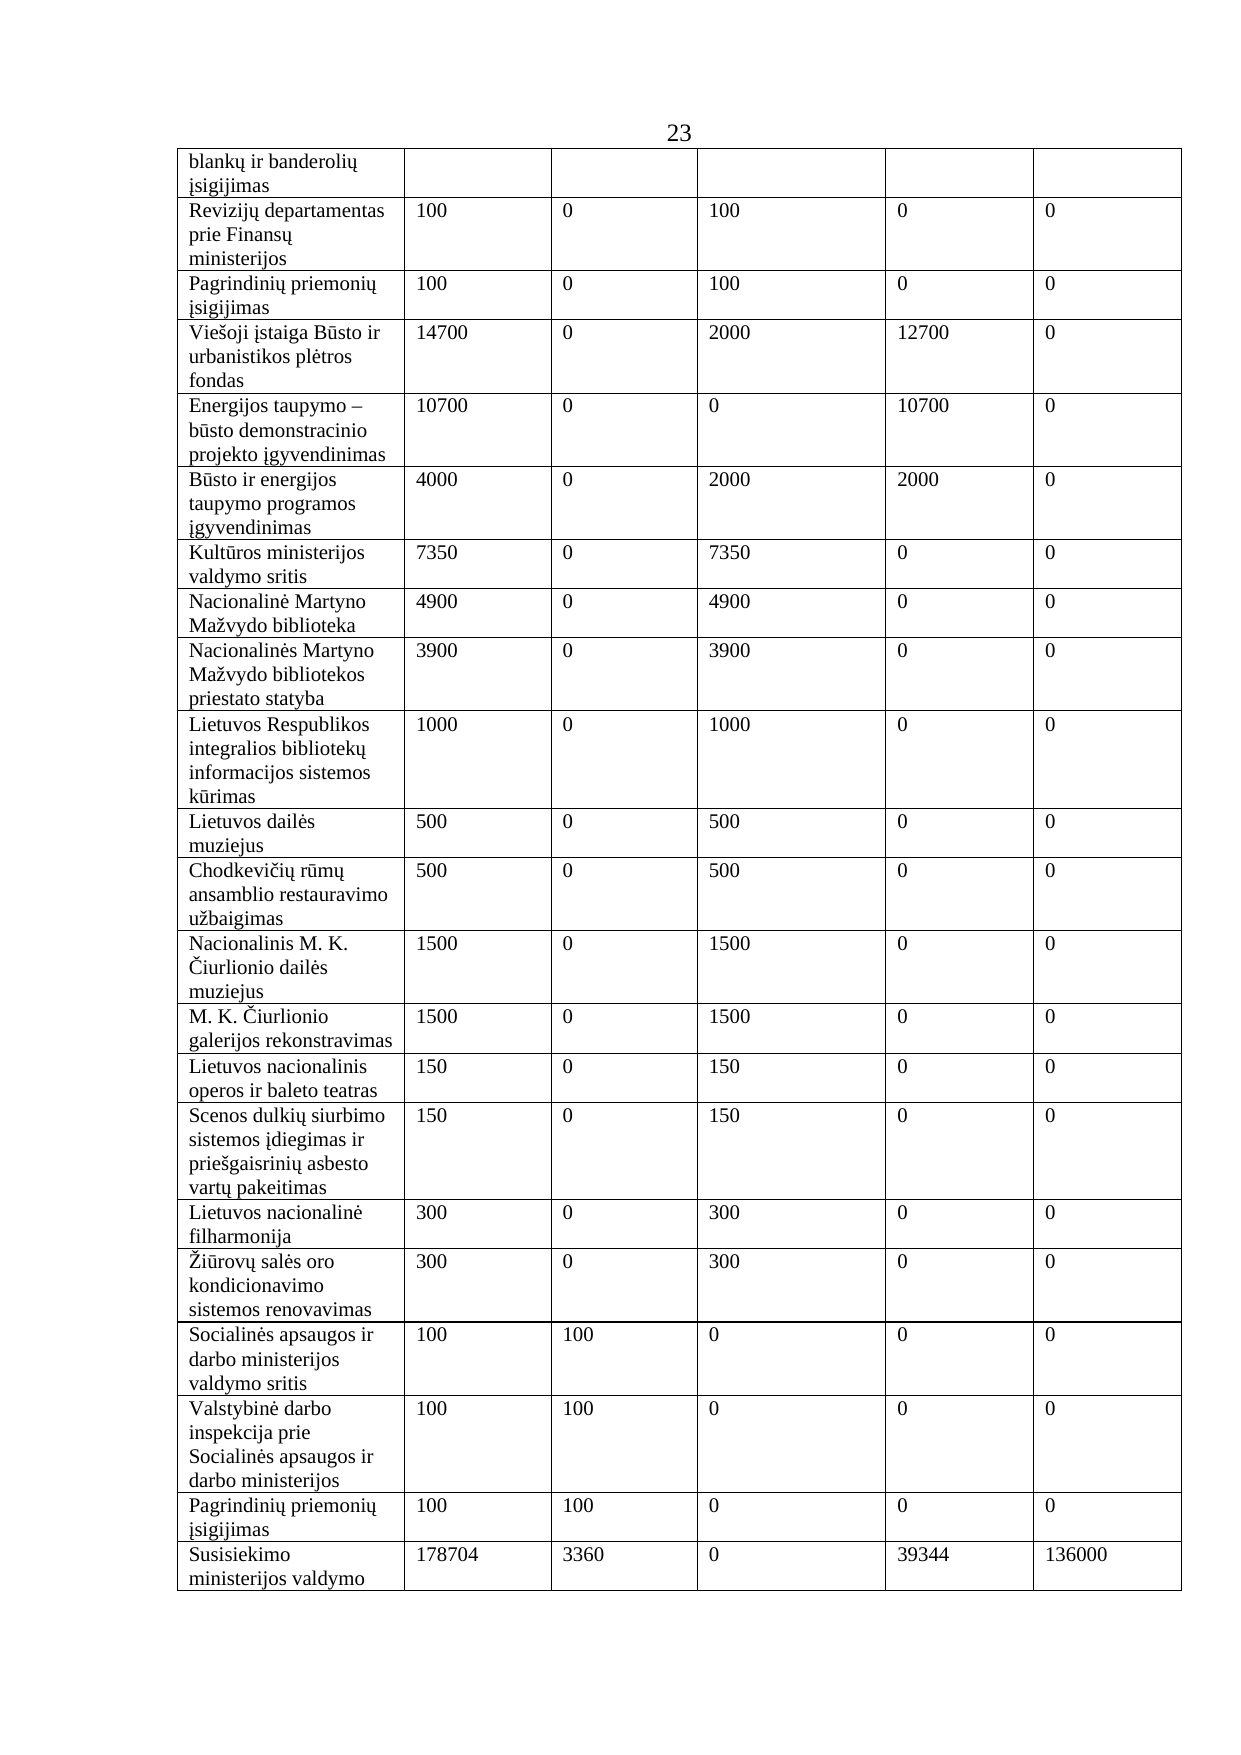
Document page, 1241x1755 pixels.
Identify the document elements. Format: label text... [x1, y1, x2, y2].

table_cell 0 [1034, 467, 1181, 539]
table_cell 0 [886, 589, 1033, 637]
table_cell 150 [698, 1103, 885, 1199]
table_cell Susisiekimo ministerijos valdymo [178, 1542, 404, 1590]
table_cell 0 [1034, 1103, 1181, 1199]
table_cell 0 [1034, 809, 1181, 857]
table_cell 12700 [886, 320, 1033, 392]
table_cell 0 [886, 198, 1033, 270]
table_cell 1500 [698, 1004, 885, 1052]
table_cell Kultūros ministerijos valdymo sritis [178, 540, 404, 588]
table_cell Energijos taupymo – būsto demonstracinio projekto įgyvendinimas [178, 394, 404, 466]
table_cell Nacionalinė Martyno Mažvydo biblioteka [178, 589, 404, 637]
table_cell 0 [886, 1103, 1033, 1199]
table_cell 0 [886, 540, 1033, 588]
table_cell 0 [552, 1054, 697, 1102]
table_cell 0 [1034, 589, 1181, 637]
table_cell Lietuvos nacionalinis operos ir baleto teatras [178, 1054, 404, 1102]
table_cell 100 [552, 1493, 697, 1541]
table_cell 0 [1034, 931, 1181, 1003]
table_cell 0 [552, 540, 697, 588]
table_cell 500 [405, 858, 551, 930]
table_cell 0 [552, 711, 697, 808]
table_cell 3900 [405, 638, 551, 710]
table_cell 0 [886, 1396, 1033, 1492]
table_cell 0 [886, 858, 1033, 930]
table_cell 150 [405, 1054, 551, 1102]
table_cell 0 [552, 638, 697, 710]
table_cell 2000 [698, 467, 885, 539]
table_cell 0 [886, 1004, 1033, 1052]
table_cell 300 [698, 1200, 885, 1248]
table_cell 0 [1034, 638, 1181, 710]
table_cell 0 [886, 711, 1033, 808]
table_cell 2000 [886, 467, 1033, 539]
table_cell 0 [886, 931, 1033, 1003]
table_cell [886, 149, 1033, 197]
table_cell 150 [698, 1054, 885, 1102]
table_cell 0 [552, 1249, 697, 1321]
table_cell 0 [1034, 858, 1181, 930]
table_cell [698, 149, 885, 197]
table_cell 0 [552, 320, 697, 392]
table_cell 7350 [405, 540, 551, 588]
table_cell 100 [405, 1323, 551, 1394]
table_cell Nacionalinis M. K. Čiurlionio dailės muziejus [178, 931, 404, 1003]
table_cell 1500 [405, 931, 551, 1003]
table_cell 14700 [405, 320, 551, 392]
table_cell Lietuvos Respublikos integralios bibliotekų informacijos sistemos kūrimas [178, 711, 404, 808]
table_cell 0 [1034, 320, 1181, 392]
table_cell 10700 [886, 394, 1033, 466]
table_cell 4000 [405, 467, 551, 539]
table_cell 3360 [552, 1542, 697, 1590]
table_cell 0 [1034, 711, 1181, 808]
table_cell 0 [698, 1323, 885, 1394]
table_cell 100 [405, 198, 551, 270]
table_cell 0 [552, 589, 697, 637]
table_cell 0 [1034, 1323, 1181, 1394]
table_cell 178704 [405, 1542, 551, 1590]
table_cell blankų ir banderolių įsigijimas [178, 149, 404, 197]
table_cell Pagrindinių priemonių įsigijimas [178, 1493, 404, 1541]
table_cell 0 [1034, 1200, 1181, 1248]
table_cell 0 [886, 1200, 1033, 1248]
table_cell 0 [552, 931, 697, 1003]
table_cell 0 [552, 809, 697, 857]
table_cell Revizijų departamentas prie Finansų ministerijos [178, 198, 404, 270]
table_cell 0 [698, 394, 885, 466]
table_cell 1500 [698, 931, 885, 1003]
table_cell 0 [552, 858, 697, 930]
table_cell 7350 [698, 540, 885, 588]
table_cell 4900 [405, 589, 551, 637]
table_cell Viešoji įstaiga Būsto ir urbanistikos plėtros fondas [178, 320, 404, 392]
table_cell 300 [405, 1249, 551, 1321]
table_cell 0 [886, 638, 1033, 710]
table_cell 100 [552, 1396, 697, 1492]
table_cell Lietuvos nacionalinė filharmonija [178, 1200, 404, 1248]
table_cell 100 [698, 271, 885, 319]
table_cell 10700 [405, 394, 551, 466]
table_cell [1034, 149, 1181, 197]
table_cell 0 [1034, 1396, 1181, 1492]
table_cell 2000 [698, 320, 885, 392]
table_cell 0 [552, 394, 697, 466]
table_cell [552, 149, 697, 197]
table_cell 4900 [698, 589, 885, 637]
table_cell Scenos dulkių siurbimo sistemos įdiegimas ir priešgaisrinių asbesto vartų pakeitimas [178, 1103, 404, 1199]
table_cell 100 [405, 271, 551, 319]
table_cell 0 [886, 271, 1033, 319]
table_cell 0 [1034, 1493, 1181, 1541]
table_cell 0 [698, 1396, 885, 1492]
table_cell 0 [886, 809, 1033, 857]
table_cell 100 [405, 1396, 551, 1492]
table_cell 0 [1034, 1249, 1181, 1321]
table_cell Būsto ir energijos taupymo programos įgyvendinimas [178, 467, 404, 539]
table_cell 0 [1034, 198, 1181, 270]
table_cell Nacionalinės Martyno Mažvydo bibliotekos priestato statyba [178, 638, 404, 710]
table_cell 0 [552, 467, 697, 539]
table_cell 100 [698, 198, 885, 270]
table_cell 100 [552, 1323, 697, 1394]
table_cell 0 [1034, 394, 1181, 466]
table_cell 0 [886, 1054, 1033, 1102]
table_cell 150 [405, 1103, 551, 1199]
table_cell 1000 [405, 711, 551, 808]
table_cell 0 [552, 271, 697, 319]
table_cell 0 [1034, 540, 1181, 588]
table_cell 0 [698, 1493, 885, 1541]
table_cell [405, 149, 551, 197]
table_cell Lietuvos dailės muziejus [178, 809, 404, 857]
table_cell 0 [1034, 1054, 1181, 1102]
table_cell 300 [405, 1200, 551, 1248]
table_cell 0 [886, 1249, 1033, 1321]
table_cell 0 [552, 1103, 697, 1199]
table_cell Pagrindinių priemonių įsigijimas [178, 271, 404, 319]
table_cell 1500 [405, 1004, 551, 1052]
table_cell 136000 [1034, 1542, 1181, 1590]
table_cell 0 [886, 1493, 1033, 1541]
table_cell 500 [698, 809, 885, 857]
table_cell Chodkevičių rūmų ansamblio restauravimo užbaigimas [178, 858, 404, 930]
table_cell 500 [698, 858, 885, 930]
table_cell 0 [552, 198, 697, 270]
table_cell Socialinės apsaugos ir darbo ministerijos valdymo sritis [178, 1323, 404, 1394]
table_cell M. K. Čiurlionio galerijos rekonstravimas [178, 1004, 404, 1052]
table_cell 0 [552, 1200, 697, 1248]
table_cell 100 [405, 1493, 551, 1541]
table_cell 0 [552, 1004, 697, 1052]
table_cell 300 [698, 1249, 885, 1321]
table_cell 0 [886, 1323, 1033, 1394]
table_cell 3900 [698, 638, 885, 710]
table_cell 0 [1034, 1004, 1181, 1052]
table_cell 0 [698, 1542, 885, 1590]
table_cell Žiūrovų salės oro kondicionavimo sistemos renovavimas [178, 1249, 404, 1321]
table_cell Valstybinė darbo inspekcija prie Socialinės apsaugos ir darbo ministerijos [178, 1396, 404, 1492]
table_cell 500 [405, 809, 551, 857]
table_cell 39344 [886, 1542, 1033, 1590]
table_cell 1000 [698, 711, 885, 808]
table_cell 0 [1034, 271, 1181, 319]
